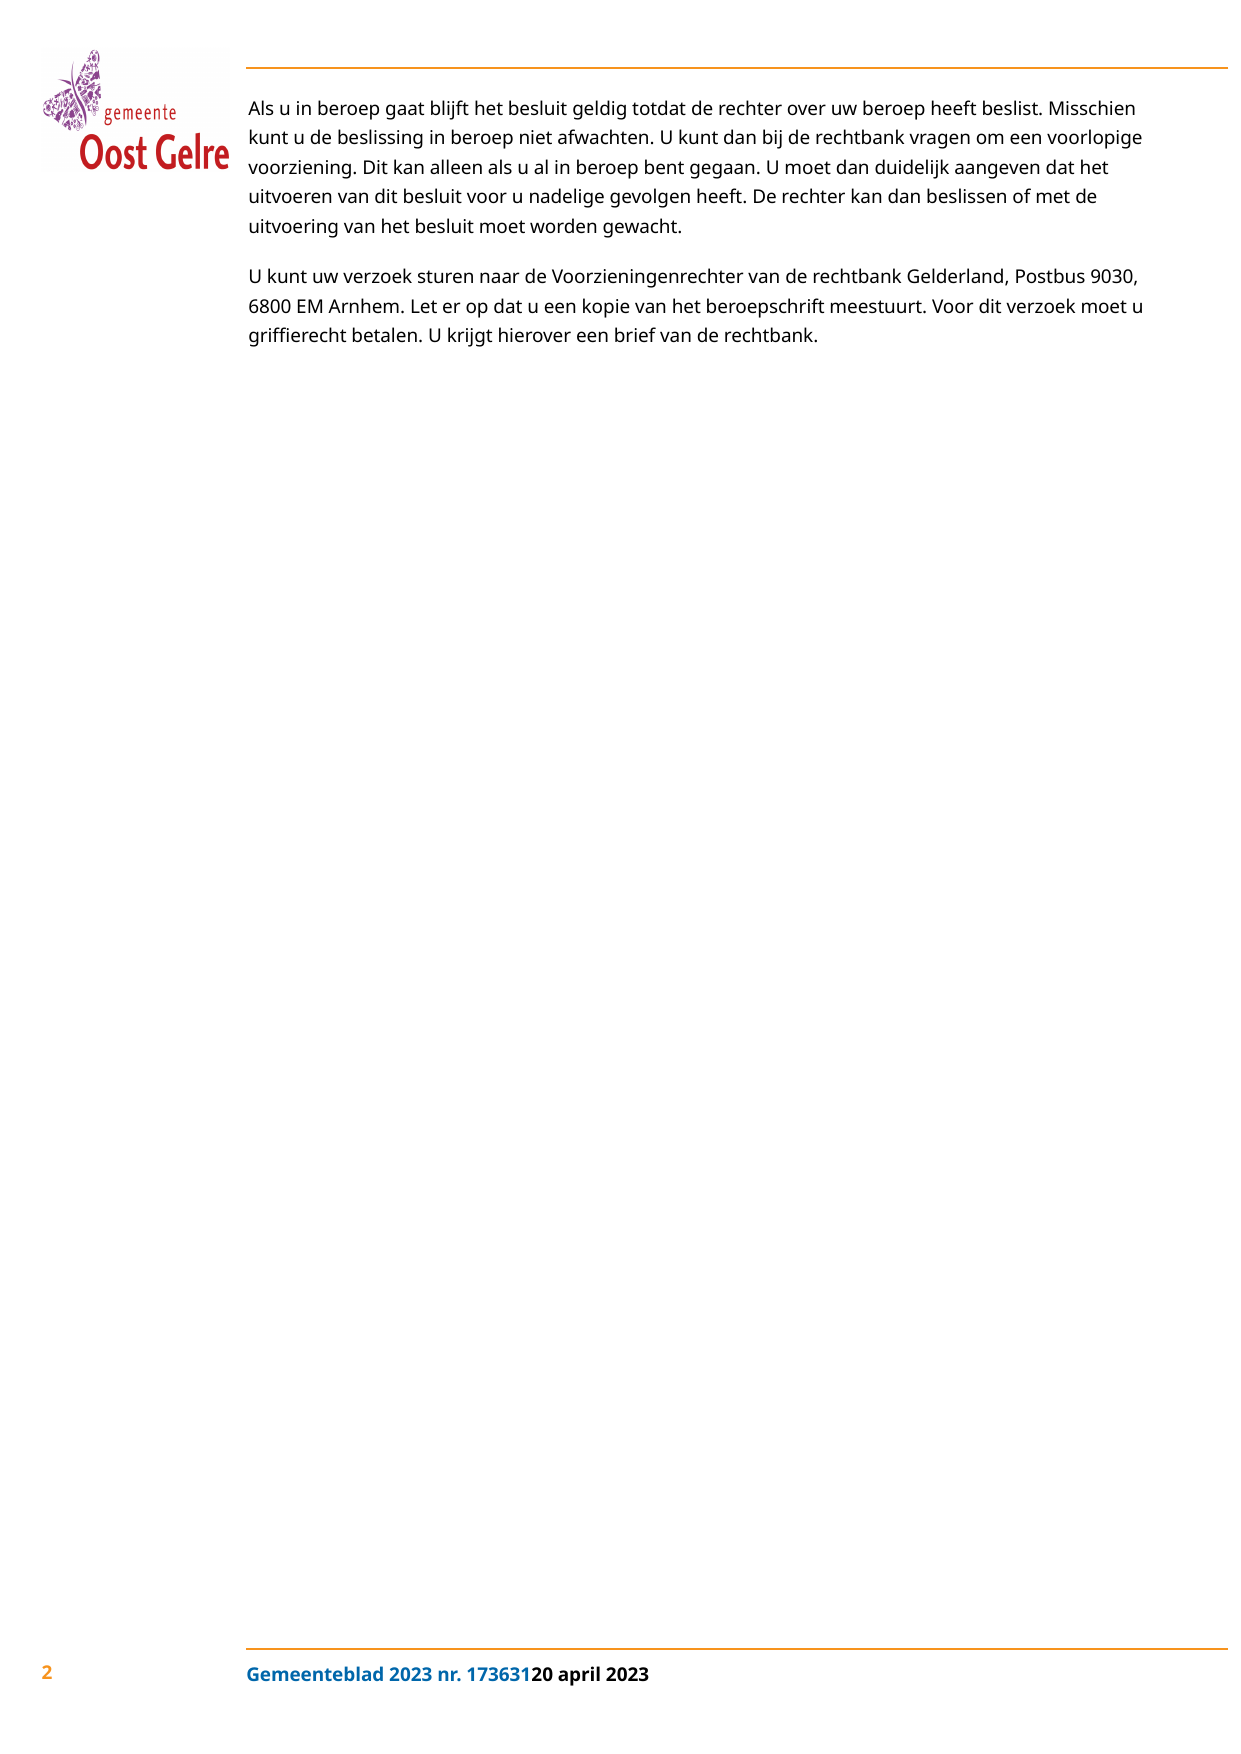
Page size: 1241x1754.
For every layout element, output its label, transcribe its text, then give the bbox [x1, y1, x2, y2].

picture [41, 47, 231, 172]
text Als u in beroep gaat blijft het besluit geldig totdat de rechter over uw beroep heeft beslist. Misschien kunt u de beslissing in beroep niet afwachten. U kunt dan bij de rechtbank vragen om een voorlopige voorziening. Dit kan alleen als u al in beroep bent gegaan. U moet dan duidelijk aangeven dat het uitvoeren van dit besluit voor u nadelige gevolgen heeft. De rechter kan dan beslissen of met de uitvoering van het besluit moet worden gewacht. [248, 95, 1152, 239]
text U kunt uw verzoek sturen naar de Voorzieningenrechter van de rechtbank Gelderland, Postbus 9030, 6800 EM Arnhem. Let er op dat u een kopie van het beroepschrift meestuurt. Voor dit verzoek moet u griffierecht betalen. U krijgt hierover een brief van de rechtbank. [248, 263, 1152, 348]
